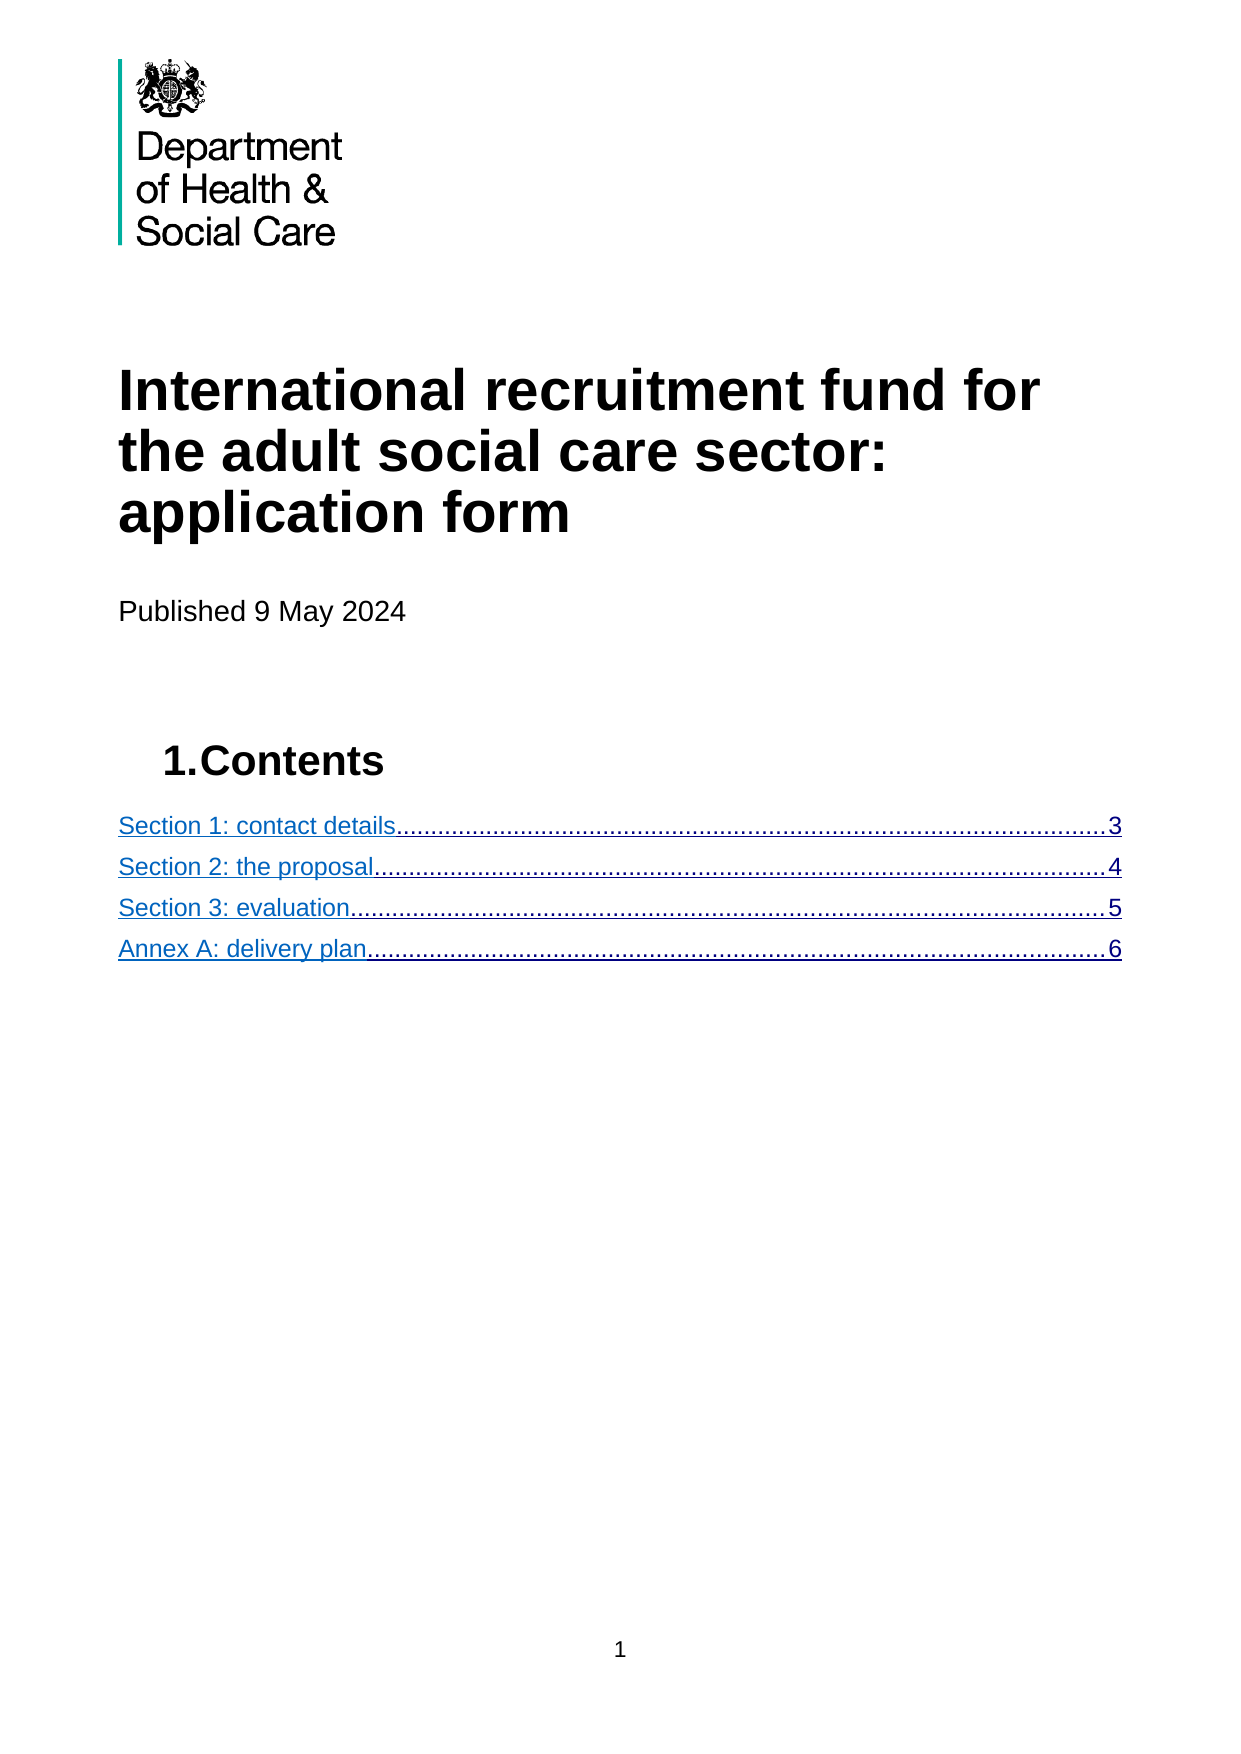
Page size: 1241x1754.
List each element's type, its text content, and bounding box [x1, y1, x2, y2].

subtitle Contents [162, 734, 1122, 786]
subtitle International recruitment fund for the adult social care sector: application form [118, 362, 1122, 544]
text Published 9 May 2024 [118, 594, 1122, 628]
text Section 2: the proposal 4 [118, 852, 1122, 877]
text Section 3: evaluation 5 [118, 893, 1122, 918]
text Section 1: contact details 3 [118, 811, 1122, 836]
text Annex A: delivery plan 6 [118, 934, 1122, 959]
